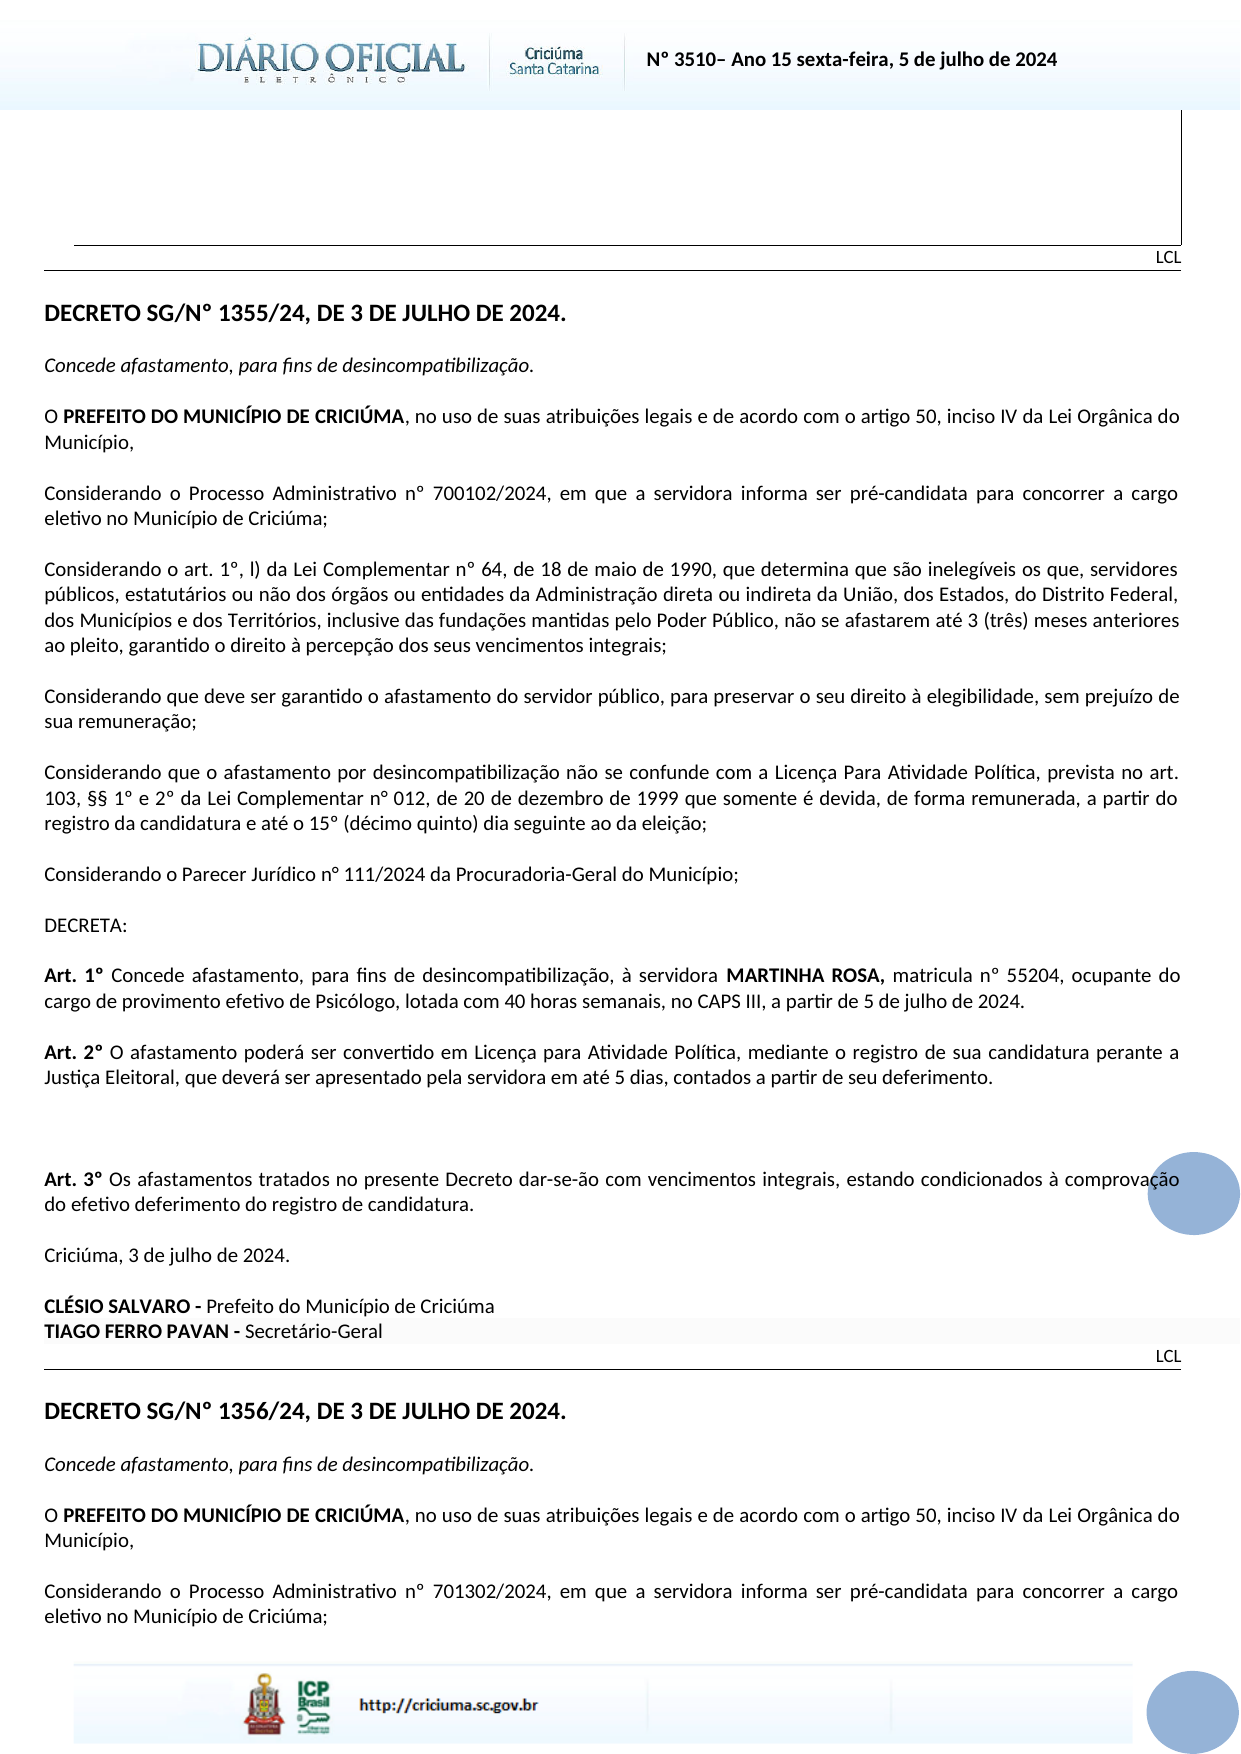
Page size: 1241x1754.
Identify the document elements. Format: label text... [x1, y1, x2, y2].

text Concede afastamento, para fins de desincompatibilização. [44, 1451, 1181, 1477]
text Considerando o Processo Administrativo nº 700102/2024, em que a servidora informa ser pré-candidata para concorrer a cargo eletivo no Município de Criciúma; [44, 480, 1181, 531]
text Considerando o Processo Administrativo nº 701302/2024, em que a servidora informa ser pré-candidata para concorrer a cargo eletivo no Município de Criciúma; [44, 1578, 1181, 1629]
text TIAGO FERRO PAVAN - Secretário-Geral [44, 1318, 1240, 1344]
text Concede afastamento, para fins de desincompatibilização. [44, 353, 1181, 378]
text DECRETO SG/Nº 1355/24, DE 3 DE JULHO DE 2024. [44, 297, 1181, 327]
text Considerando que deve ser garantido o afastamento do servidor público, para preservar o seu direito à elegibilidade, sem prejuízo de sua remuneração; [44, 683, 1181, 734]
text Criciúma, 3 de julho de 2024. [44, 1242, 1181, 1268]
text Considerando o Parecer Jurídico n° 111/2024 da Procuradoria-Geral do Município; [44, 861, 1181, 886]
text DECRETA: [44, 912, 1181, 937]
text Art. 2º O afastamento poderá ser convertido em Licença para Atividade Política, mediante o registro de sua candidatura perante a Justiça Eleitoral, que deverá ser apresentado pela servidora em até 5 dias, contados a partir de seu deferimento. [44, 1039, 1181, 1090]
text O PREFEITO DO MUNICÍPIO DE CRICIÚMA, no uso de suas atribuições legais e de acordo com o artigo 50, inciso IV da Lei Orgânica do Município, [44, 403, 1181, 454]
text Considerando que o afastamento por desincompatibilização não se confunde com a Licença Para Atividade Política, prevista no art. 103, §§ 1º e 2º da Lei Complementar n° 012, de 20 de dezembro de 1999 que somente é devida, de forma remunerada, a partir do registro da candidatura e até o 15º (décimo quinto) dia seguinte ao da eleição; [44, 759, 1181, 836]
text O PREFEITO DO MUNICÍPIO DE CRICIÚMA, no uso de suas atribuições legais e de acordo com o artigo 50, inciso IV da Lei Orgânica do Município, [44, 1502, 1181, 1553]
text Art. 3º Os afastamentos tratados no presente Decreto dar-se-ão com vencimentos integrais, estando condicionados à comprovação do efetivo deferimento do registro de candidatura. [44, 1166, 1158, 1217]
text Art. 1º Concede afastamento, para fins de desincompatibilização, à servidora MARTINHA ROSA, matricula nº 55204, ocupante do cargo de provimento efetivo de Psicólogo, lotada com 40 horas semanais, no CAPS III, a partir de 5 de julho de 2024. [44, 963, 1181, 1013]
text DECRETO SG/Nº 1356/24, DE 3 DE JULHO DE 2024. [44, 1395, 1181, 1426]
text Considerando o art. 1º, l) da Lei Complementar nº 64, de 18 de maio de 1990, que determina que são inelegíveis os que, servidores públicos, estatutários ou não dos órgãos ou entidades da Administração direta ou indireta da União, dos Estados, do Distrito Federal, dos Municípios e dos Territórios, inclusive das fundações mantidas pelo Poder Público, não se afastarem até 3 (três) meses anteriores ao pleito, garantido o direito à percepção dos seus vencimentos integrais; [44, 556, 1181, 658]
text CLÉSIO SALVARO - Prefeito do Município de Criciúma [44, 1293, 1240, 1318]
text LCL [44, 1344, 1181, 1369]
text LCL [44, 245, 1181, 270]
